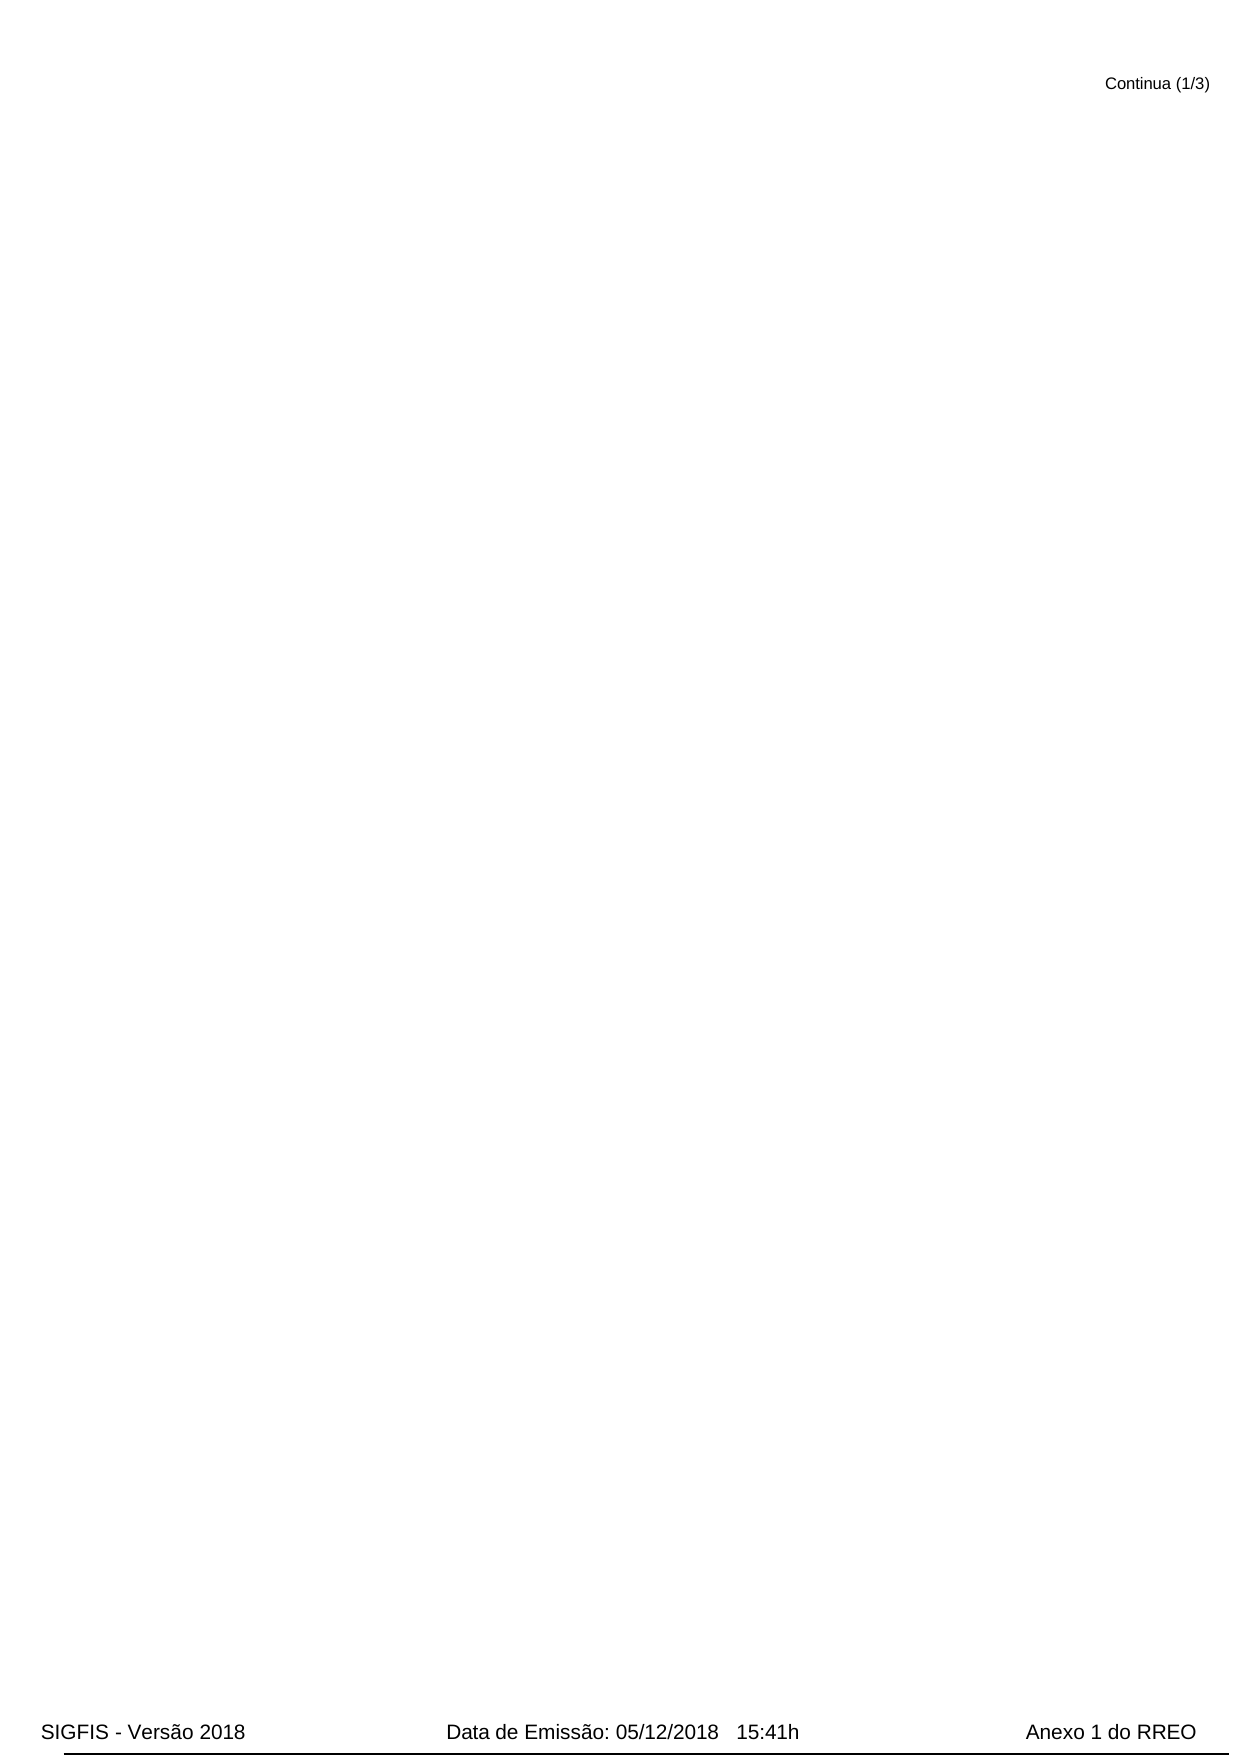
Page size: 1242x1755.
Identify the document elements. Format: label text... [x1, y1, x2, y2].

text Continua (1/3) [25, 75, 1210, 93]
